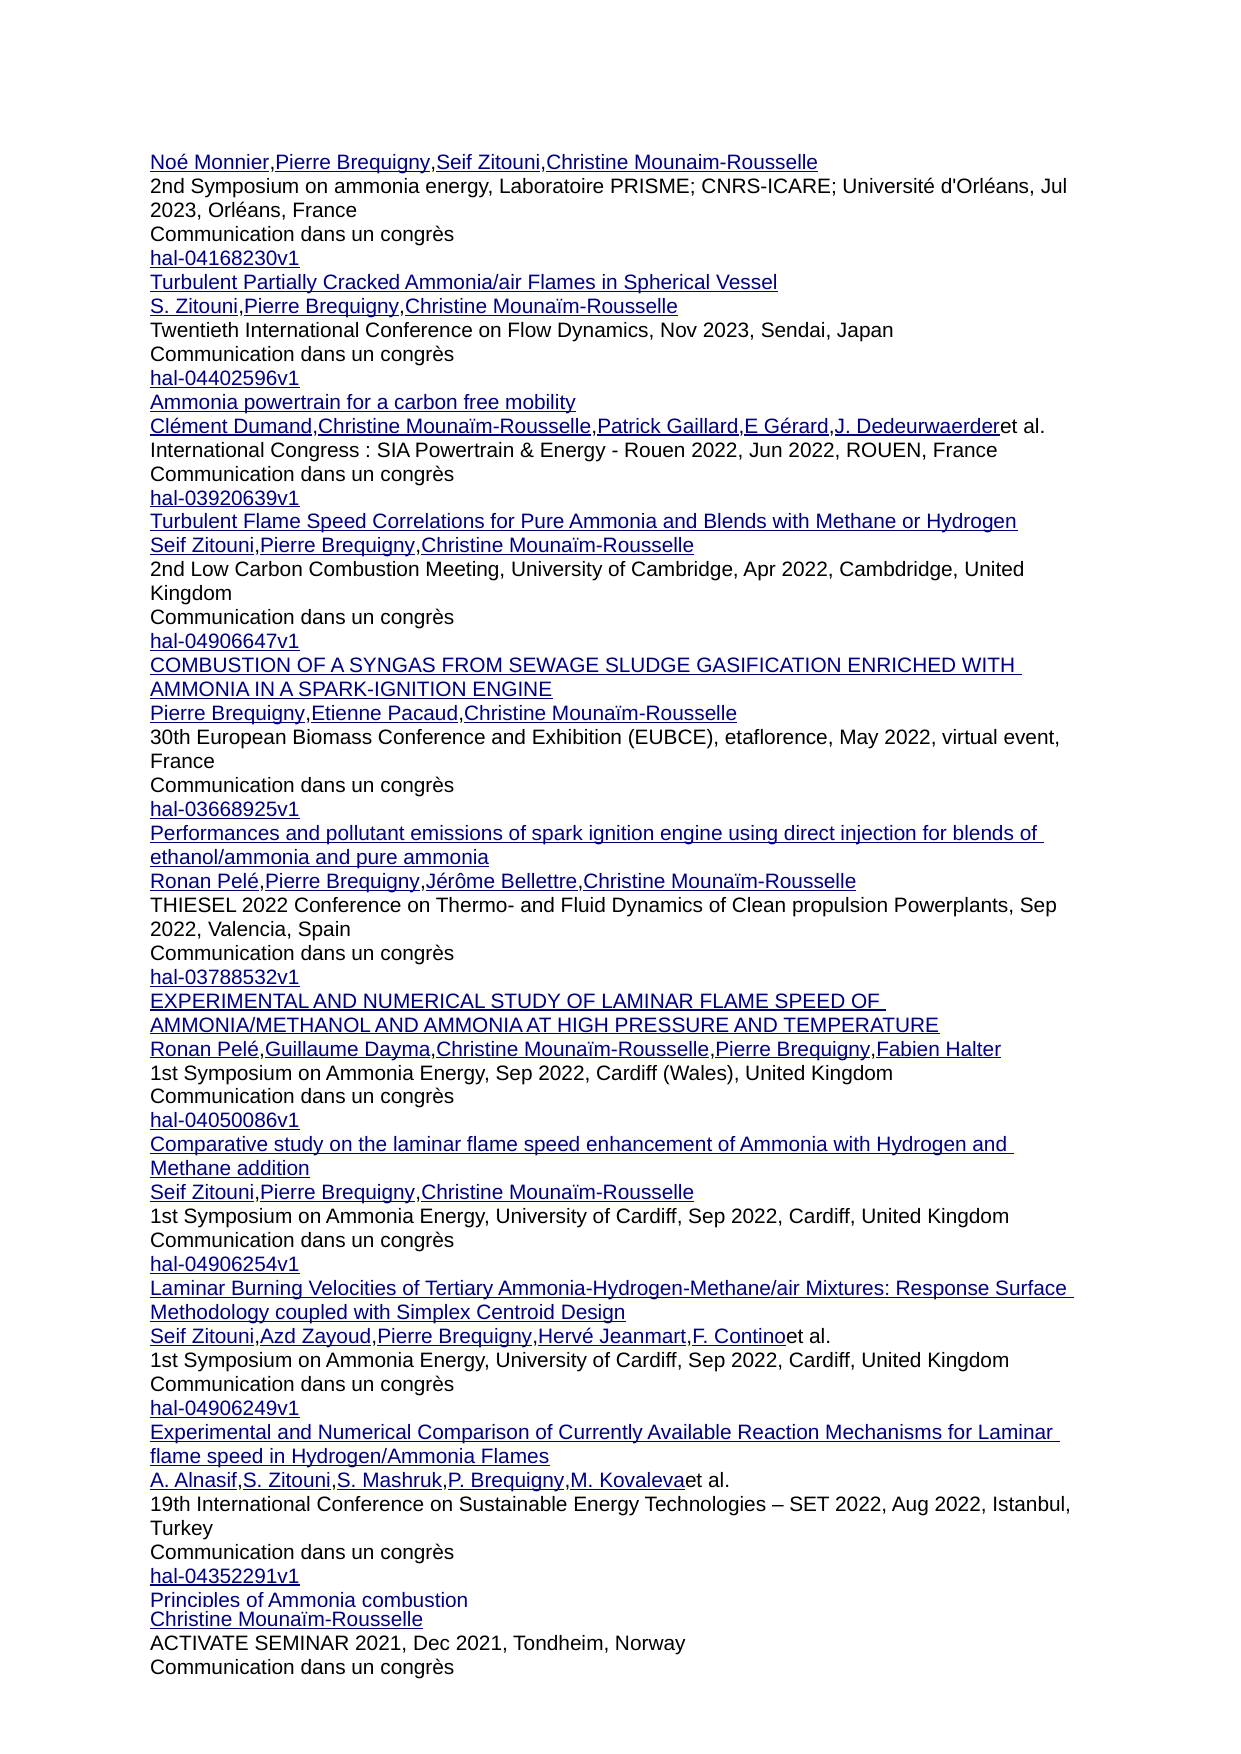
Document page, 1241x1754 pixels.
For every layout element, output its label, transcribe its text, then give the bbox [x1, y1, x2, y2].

table_cell EXPERIMENTAL AND NUMERICAL STUDY OF LAMINAR FLAME SPEED OF AMMONIA/METHANOL AND AMMONIA AT HIGH PRESSURE AND TEMPERATURE Ronan Pelé,Guillaume Dayma,Christine Mounaïm-Rousselle,Pierre Brequigny,Fabien Halter 1st Symposium on Ammonia Energy, Sep 2022, Cardiff (Wales), United Kingdom Communication dans un congrès hal-04050086v1 [150, 989, 1090, 1132]
table_cell COMBUSTION OF A SYNGAS FROM SEWAGE SLUDGE GASIFICATION ENRICHED WITH AMMONIA IN A SPARK-IGNITION ENGINE Pierre Brequigny,Etienne Pacaud,Christine Mounaïm-Rousselle 30th European Biomass Conference and Exhibition (EUBCE), etaflorence, May 2022, virtual event, France Communication dans un congrès hal-03668925v1 [150, 653, 1090, 821]
table_cell Laminar Burning Velocities of Tertiary Ammonia-Hydrogen-Methane/air Mixtures: Response Surface Methodology coupled with Simplex Centroid Design Seif Zitouni,Azd Zayoud,Pierre Brequigny,Hervé Jeanmart,F. Continoet al. 1st Symposium on Ammonia Energy, University of Cardiff, Sep 2022, Cardiff, United Kingdom Communication dans un congrès hal-04906249v1 [150, 1276, 1090, 1420]
table_cell Ammonia powertrain for a carbon free mobility Clément Dumand,Christine Mounaïm-Rousselle,Patrick Gaillard,E Gérard,J. Dedeurwaerderet al. International Congress : SIA Powertrain & Energy - Rouen 2022, Jun 2022, ROUEN, France Communication dans un congrès hal-03920639v1 [150, 390, 1090, 509]
table_cell Principles of Ammonia combustion Christine Mounaïm-Rousselle ACTIVATE SEMINAR 2021, Dec 2021, Tondheim, Norway Communication dans un congrès [150, 1588, 1090, 1679]
table_cell Comparative study on the laminar flame speed enhancement of Ammonia with Hydrogen and Methane addition Seif Zitouni,Pierre Brequigny,Christine Mounaïm-Rousselle 1st Symposium on Ammonia Energy, University of Cardiff, Sep 2022, Cardiff, United Kingdom Communication dans un congrès hal-04906254v1 [150, 1132, 1090, 1276]
table_cell Turbulent Flame Speed Correlations for Pure Ammonia and Blends with Methane or Hydrogen Seif Zitouni,Pierre Brequigny,Christine Mounaïm-Rousselle 2nd Low Carbon Combustion Meeting, University of Cambridge, Apr 2022, Cambdridge, United Kingdom Communication dans un congrès hal-04906647v1 [150, 509, 1090, 653]
table_cell Experimental and Numerical Comparison of Currently Available Reaction Mechanisms for Laminar flame speed in Hydrogen/Ammonia Flames A. Alnasif,S. Zitouni,S. Mashruk,P. Brequigny,M. Kovalevaet al. 19th International Conference on Sustainable Energy Technologies – SET 2022, Aug 2022, Istanbul, Turkey Communication dans un congrès hal-04352291v1 [150, 1420, 1090, 1587]
table_cell Noé Monnier,Pierre Brequigny,Seif Zitouni,Christine Mounaim-Rousselle 2nd Symposium on ammonia energy, Laboratoire PRISME; CNRS-ICARE; Université d'Orléans, Jul 2023, Orléans, France Communication dans un congrès hal-04168230v1 [150, 150, 1090, 270]
table_cell Turbulent Partially Cracked Ammonia/air Flames in Spherical Vessel S. Zitouni,Pierre Brequigny,Christine Mounaïm-Rousselle Twentieth International Conference on Flow Dynamics, Nov 2023, Sendai, Japan Communication dans un congrès hal-04402596v1 [150, 270, 1090, 389]
table_cell Performances and pollutant emissions of spark ignition engine using direct injection for blends of ethanol/ammonia and pure ammonia Ronan Pelé,Pierre Brequigny,Jérôme Bellettre,Christine Mounaïm-Rousselle THIESEL 2022 Conference on Thermo- and Fluid Dynamics of Clean propulsion Powerplants, Sep 2022, Valencia, Spain Communication dans un congrès hal-03788532v1 [150, 821, 1090, 988]
